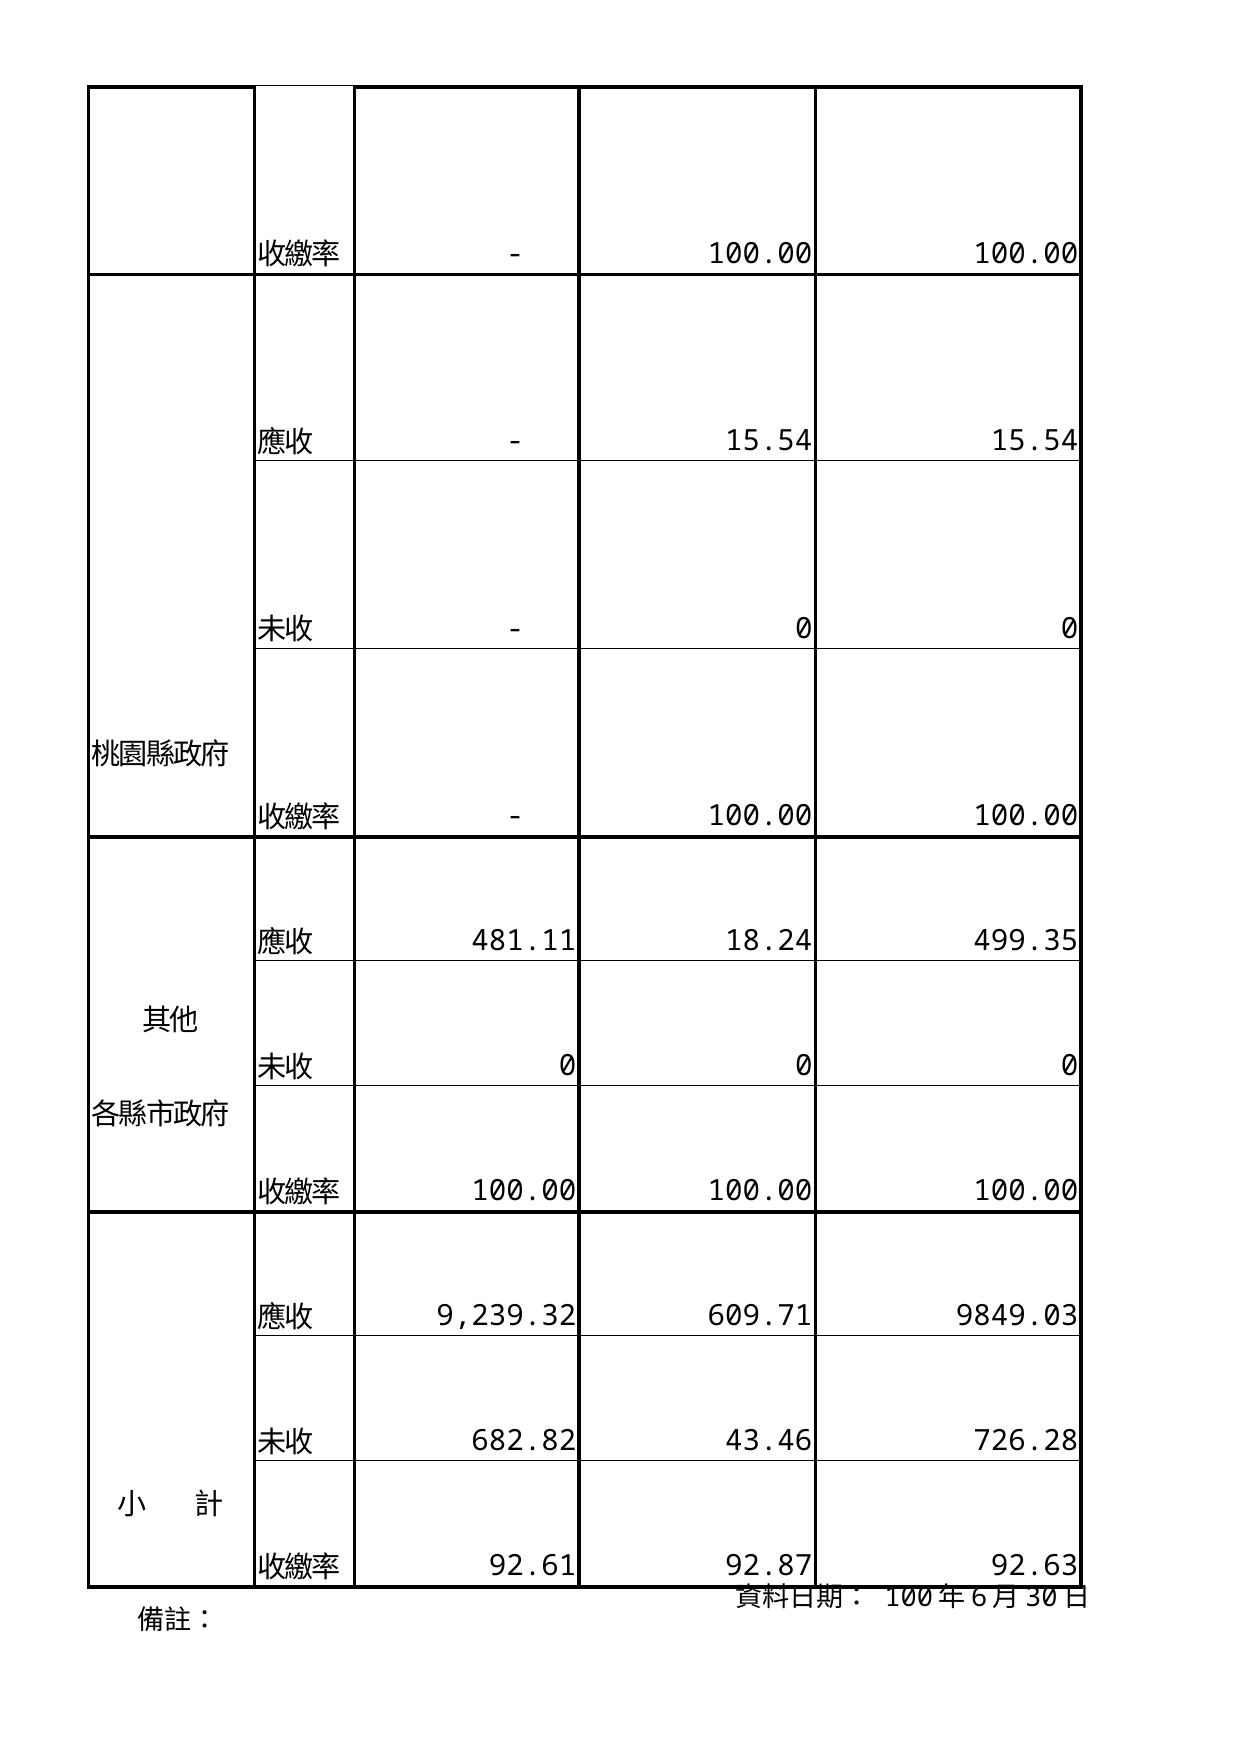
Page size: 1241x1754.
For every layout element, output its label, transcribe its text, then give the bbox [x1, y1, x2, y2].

table_cell 100.00 [581, 1086, 814, 1210]
table_cell - [356, 649, 577, 835]
table_cell 43.46 [581, 1336, 814, 1460]
table_cell 15.54 [581, 276, 814, 460]
table_cell 0 [581, 961, 814, 1085]
table_cell 未收 [256, 961, 353, 1085]
table_cell 0 [581, 461, 814, 648]
table_cell 9,239.32 [356, 1214, 577, 1335]
table_cell 未收 [256, 461, 353, 648]
table_cell 92.87 [581, 1461, 814, 1585]
table_cell 100.00 [817, 649, 1079, 835]
table_cell 應收 [256, 839, 353, 960]
table_cell 收繳率 [256, 1086, 353, 1210]
table_cell 100.00 [817, 1086, 1079, 1210]
table_cell 0 [817, 461, 1079, 648]
table_cell - [356, 89, 577, 273]
table_cell 9849.03 [817, 1214, 1079, 1335]
table_cell - [356, 276, 577, 460]
table_cell 應收 [256, 1214, 353, 1335]
table_cell 18.24 [581, 839, 814, 960]
table_cell 收繳率 [256, 86, 353, 273]
table_cell 100.00 [581, 89, 814, 273]
table_cell 桃園縣政府 [90, 276, 253, 835]
table_cell 100.00 [817, 89, 1079, 273]
table_cell 499.35 [817, 839, 1079, 960]
table_cell 小 計 [90, 1214, 253, 1585]
table_cell 92.61 [356, 1461, 577, 1585]
table_cell [90, 89, 253, 273]
table_cell 0 [356, 961, 577, 1085]
text 備註： [137, 1611, 1090, 1634]
table_cell 609.71 [581, 1214, 814, 1335]
text 資料日期： 100年6月30日 [162, 1588, 1090, 1611]
table_cell 100.00 [581, 649, 814, 835]
table_cell - [356, 461, 577, 648]
table_cell 其他 各縣市政府 [90, 839, 253, 1210]
table_cell 100.00 [356, 1086, 577, 1210]
table_cell 726.28 [817, 1336, 1079, 1460]
table_cell 15.54 [817, 276, 1079, 460]
table_cell 未收 [256, 1336, 353, 1460]
table_cell 92.63 [817, 1461, 1079, 1585]
table_cell 應收 [256, 276, 353, 460]
table_cell 收繳率 [256, 1461, 353, 1585]
table_cell 481.11 [356, 839, 577, 960]
table_cell 682.82 [356, 1336, 577, 1460]
table_cell 0 [817, 961, 1079, 1085]
table_cell 收繳率 [256, 649, 353, 835]
